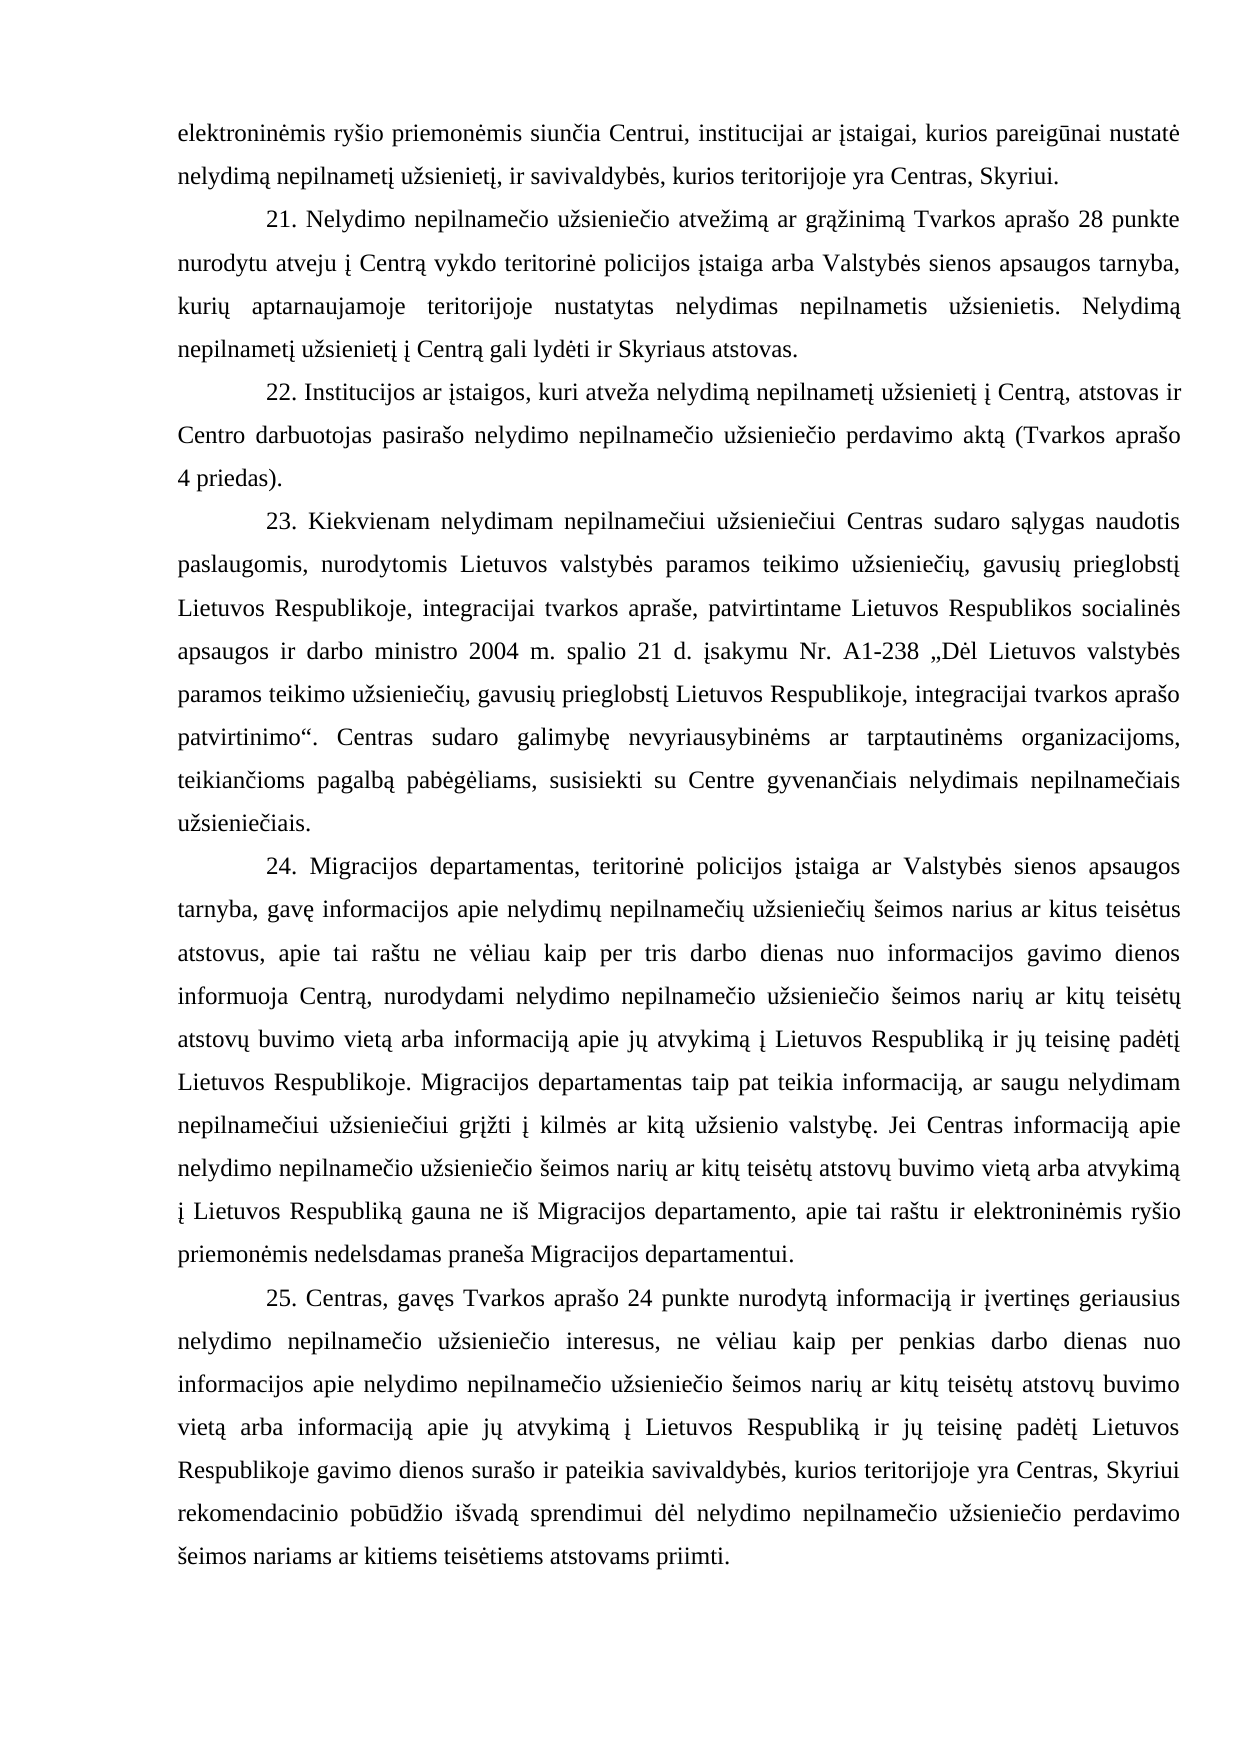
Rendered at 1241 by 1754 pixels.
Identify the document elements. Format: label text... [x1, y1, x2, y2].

text 23. Kiekvienam nelydimam nepilnamečiui užsieniečiui Centras sudaro sąlygas naudotis paslaugomis, nurodytomis Lietuvos valstybės paramos teikimo užsieniečių, gavusių prieglobstį Lietuvos Respublikoje, integracijai tvarkos apraše, patvirtintame Lietuvos Respublikos socialinės apsaugos ir darbo ministro 2004 m. spalio 21 d. įsakymu Nr. A1-238 „Dėl Lietuvos valstybės paramos teikimo užsieniečių, gavusių prieglobstį Lietuvos Respublikoje, integracijai tvarkos aprašo patvirtinimo“. Centras sudaro galimybę nevyriausybinėms ar tarptautinėms organizacijoms, teikiančioms pagalbą pabėgėliams, susisiekti su Centre gyvenančiais nelydimais nepilnamečiais užsieniečiais. [177, 506, 1181, 837]
text 25. Centras, gavęs Tvarkos aprašo 24 punkte nurodytą informaciją ir įvertinęs geriausius nelydimo nepilnamečio užsieniečio interesus, ne vėliau kaip per penkias darbo dienas nuo informacijos apie nelydimo nepilnamečio užsieniečio šeimos narių ar kitų teisėtų atstovų buvimo vietą arba informaciją apie jų atvykimą į Lietuvos Respubliką ir jų teisinę padėtį Lietuvos Respublikoje gavimo dienos surašo ir pateikia savivaldybės, kurios teritorijoje yra Centras, Skyriui rekomendacinio pobūdžio išvadą sprendimui dėl nelydimo nepilnamečio užsieniečio perdavimo šeimos nariams ar kitiems teisėtiems atstovams priimti. [177, 1283, 1181, 1570]
text 24. Migracijos departamentas, teritorinė policijos įstaiga ar Valstybės sienos apsaugos tarnyba, gavę informacijos apie nelydimų nepilnamečių užsieniečių šeimos narius ar kitus teisėtus atstovus, apie tai raštu ne vėliau kaip per tris darbo dienas nuo informacijos gavimo dienos informuoja Centrą, nurodydami nelydimo nepilnamečio užsieniečio šeimos narių ar kitų teisėtų atstovų buvimo vietą arba informaciją apie jų atvykimą į Lietuvos Respubliką ir jų teisinę padėtį Lietuvos Respublikoje. Migracijos departamentas taip pat teikia informaciją, ar saugu nelydimam nepilnamečiui užsieniečiui grįžti į kilmės ar kitą užsienio valstybę. Jei Centras informaciją apie nelydimo nepilnamečio užsieniečio šeimos narių ar kitų teisėtų atstovų buvimo vietą arba atvykimą į Lietuvos Respubliką gauna ne iš Migracijos departamento, apie tai raštu ir elektroninėmis ryšio priemonėmis nedelsdamas praneša Migracijos departamentui. [177, 851, 1181, 1268]
text 22. Institucijos ar įstaigos, kuri atveža nelydimą nepilnametį užsienietį į Centrą, atstovas ir Centro darbuotojas pasirašo nelydimo nepilnamečio užsieniečio perdavimo aktą (Tvarkos aprašo 4 priedas). [177, 377, 1181, 492]
text 21. Nelydimo nepilnamečio užsieniečio atvežimą ar grąžinimą Tvarkos aprašo 28 punkte nurodytu atveju į Centrą vykdo teritorinė policijos įstaiga arba Valstybės sienos apsaugos tarnyba, kurių aptarnaujamoje teritorijoje nustatytas nelydimas nepilnametis užsienietis. Nelydimą nepilnametį užsienietį į Centrą gali lydėti ir Skyriaus atstovas. [177, 204, 1181, 363]
text elektroninėmis ryšio priemonėmis siunčia Centrui, institucijai ar įstaigai, kurios pareigūnai nustatė nelydimą nepilnametį užsienietį, ir savivaldybės, kurios teritorijoje yra Centras, Skyriui. [177, 118, 1181, 190]
